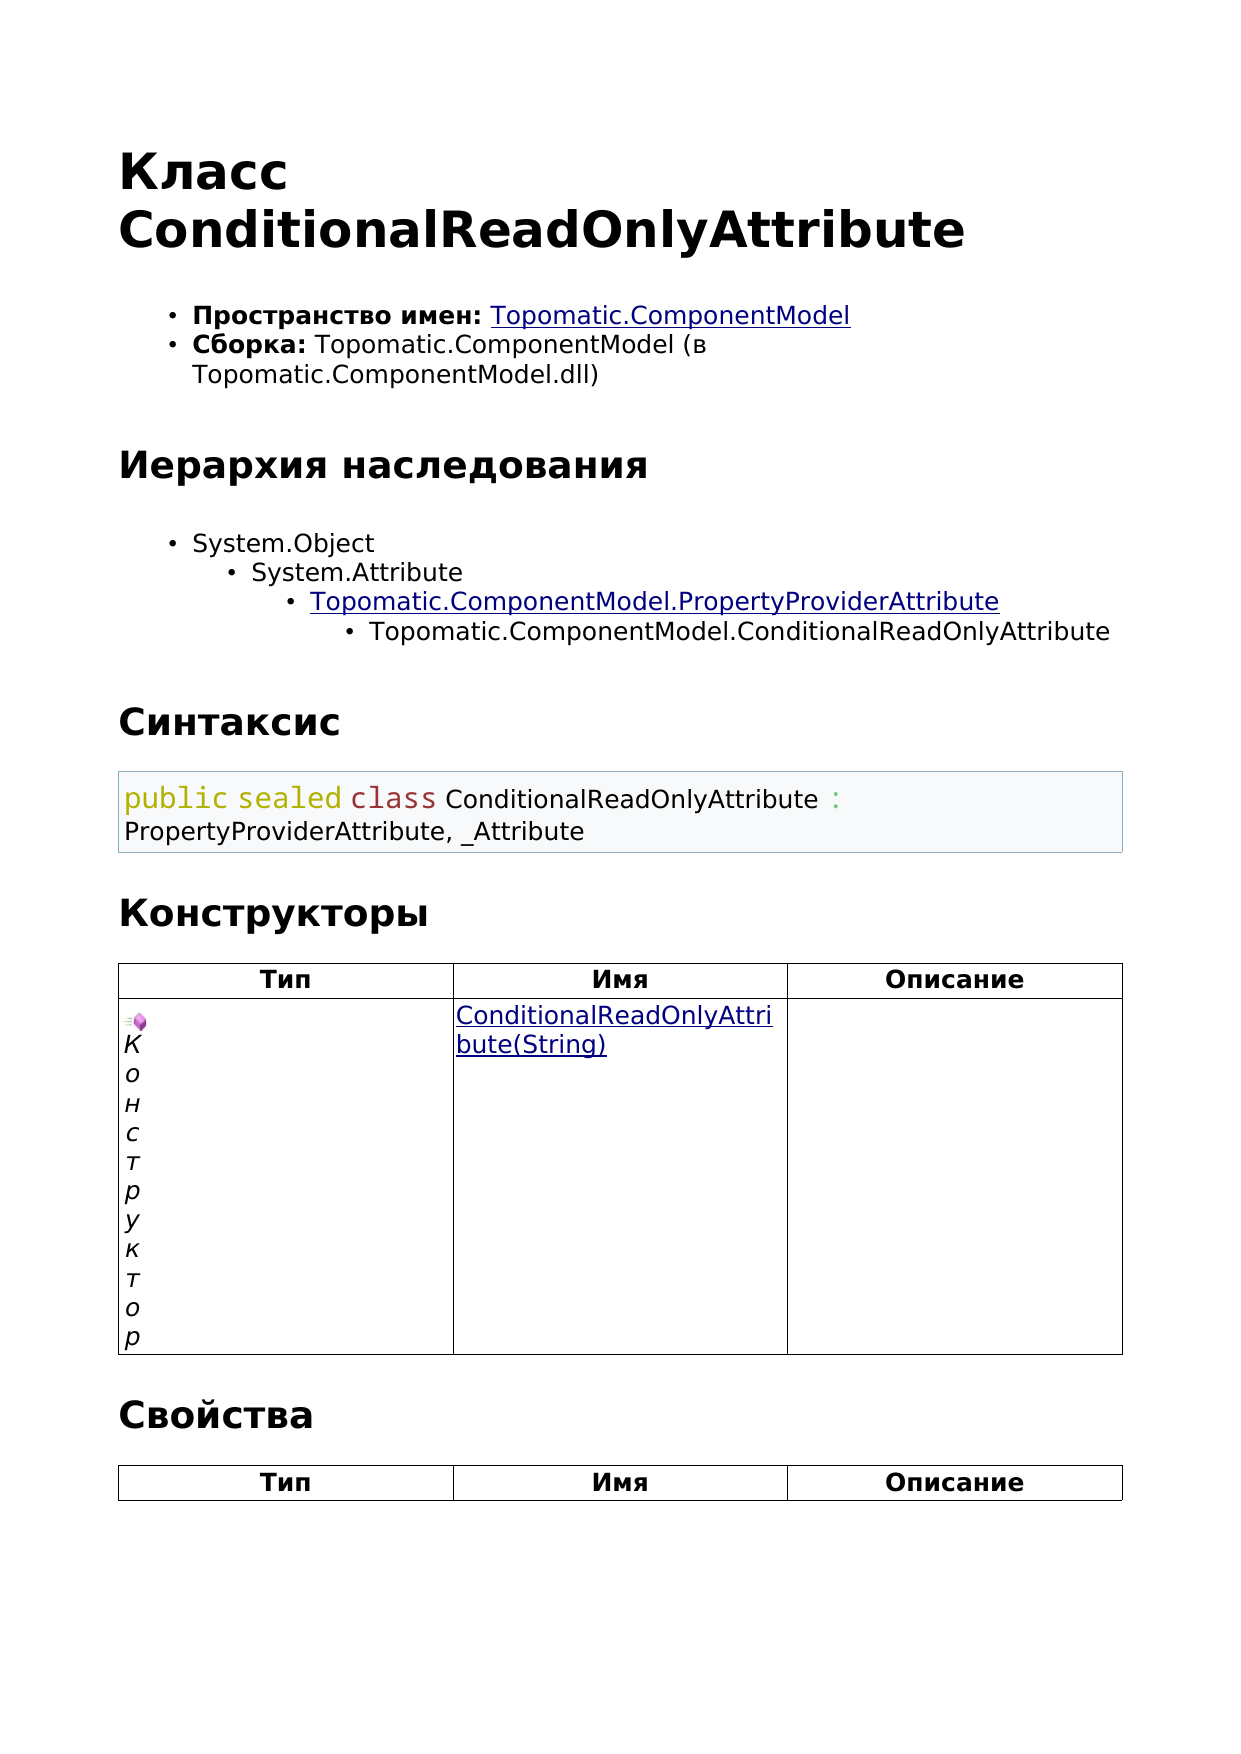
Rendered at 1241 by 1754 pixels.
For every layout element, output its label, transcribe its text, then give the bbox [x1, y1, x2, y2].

table_cell ConditionalReadOnlyAttribute(String) [454, 999, 787, 1354]
table_cell [119, 999, 453, 1354]
table_header Тип [119, 1466, 453, 1500]
table_header Тип [119, 964, 453, 998]
subtitle Синтаксис [118, 700, 1122, 744]
list Topomatic.ComponentModel.PropertyProviderAttribute [295, 587, 1122, 617]
list System.Attribute [236, 558, 1122, 587]
table_header Описание [788, 1466, 1122, 1500]
picture [121, 1013, 147, 1031]
subtitle Иерархия наследования [118, 443, 1122, 487]
table_header Описание [788, 964, 1122, 998]
table_header public sealed class ConditionalReadOnlyAttribute : PropertyProviderAttribute, _Attribute [119, 772, 1122, 852]
table_cell [788, 999, 1122, 1354]
subtitle Конструкторы [118, 892, 1122, 935]
list System.Object [177, 529, 1122, 558]
table_header Имя [454, 964, 787, 998]
list Topomatic.ComponentModel.ConditionalReadOnlyAttribute [354, 617, 1122, 646]
list Сборка: Topomatic.ComponentModel (в Topomatic.ComponentModel.dll) [177, 331, 1122, 389]
subtitle Класс ConditionalReadOnlyAttribute [118, 143, 1122, 259]
list Пространство имен: Topomatic.ComponentModel [177, 302, 1122, 331]
table_header Имя [454, 1466, 787, 1500]
subtitle Свойства [118, 1394, 1122, 1438]
